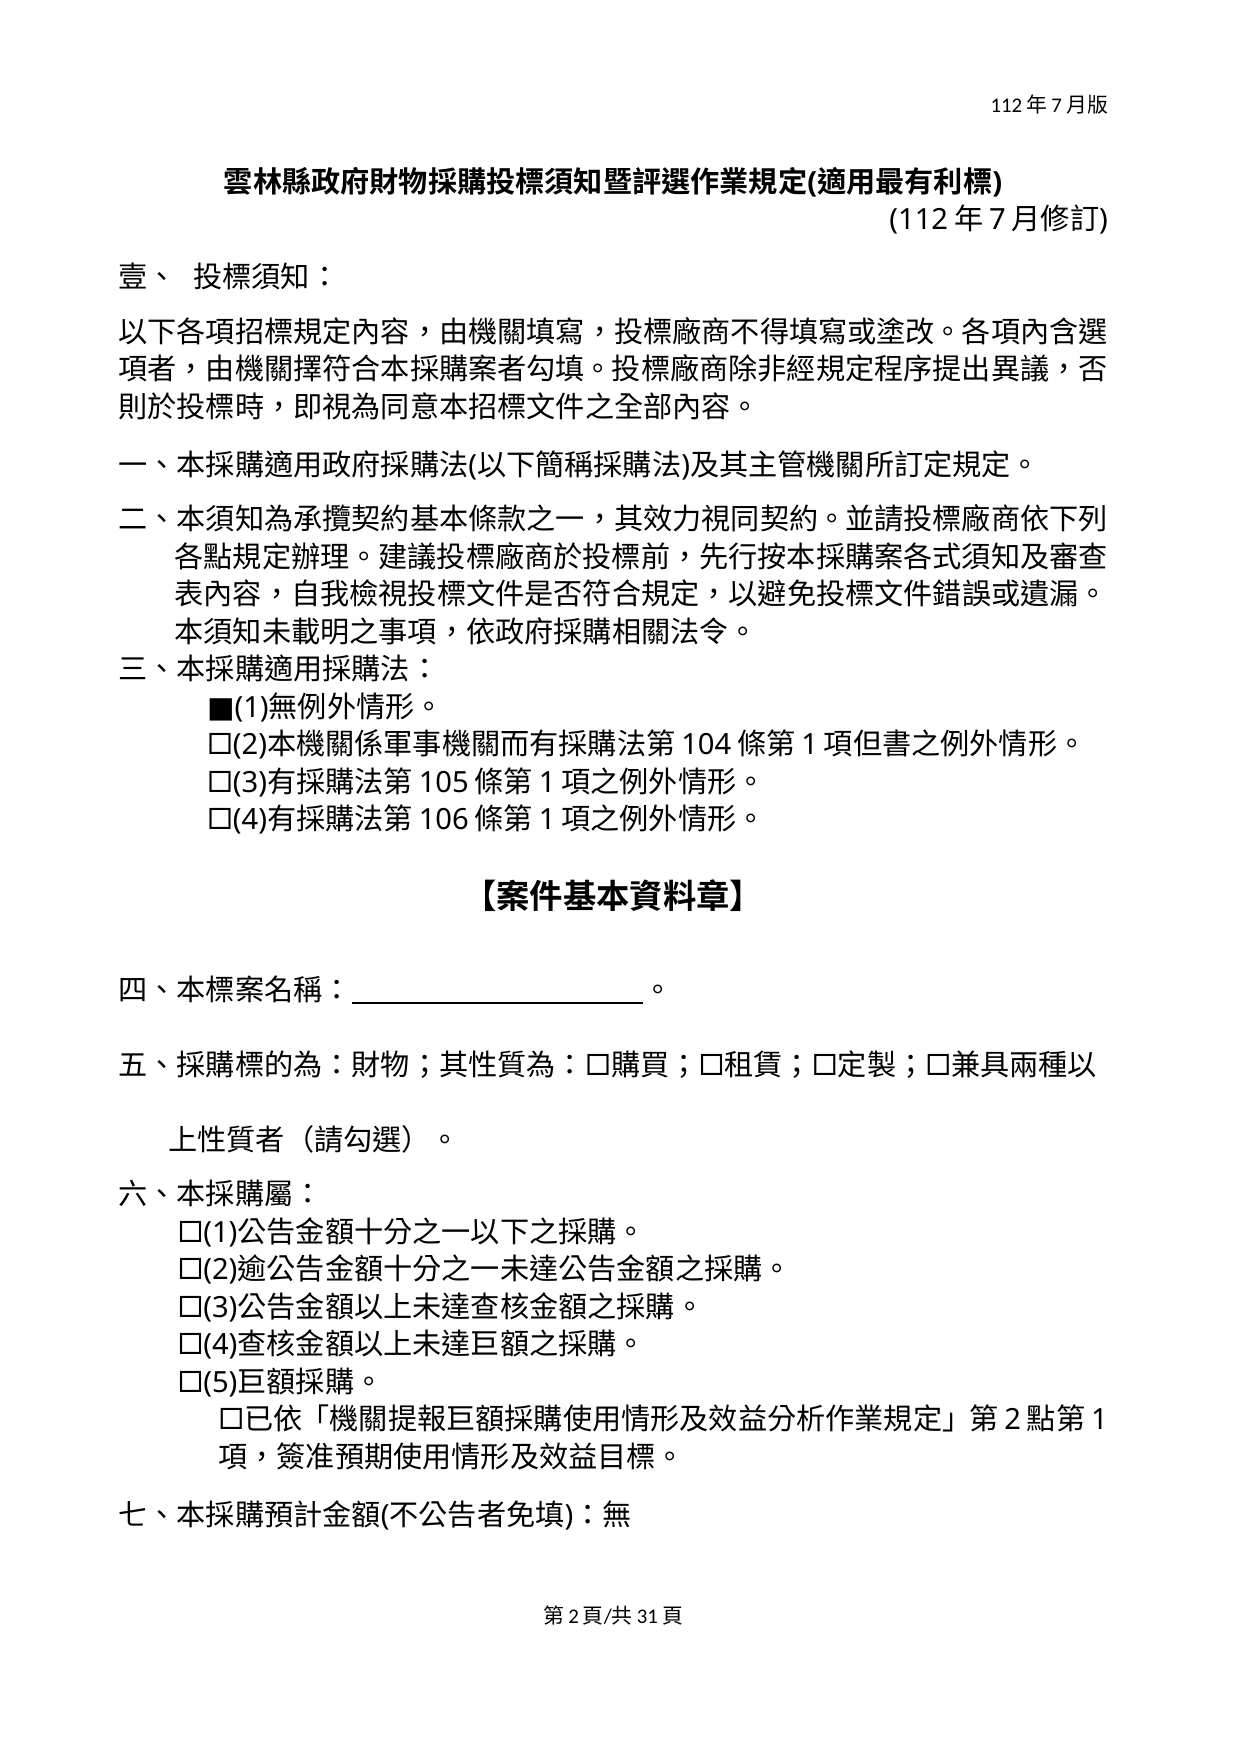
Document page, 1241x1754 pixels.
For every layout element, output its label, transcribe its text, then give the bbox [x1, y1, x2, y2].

list 本採購適用政府採購法(以下簡稱採購法)及其主管機關所訂定規定。 [118, 425, 1107, 500]
text ■(1)無例外情形。 [207, 687, 1107, 725]
subtitle 【案件基本資料章】 [118, 856, 1107, 931]
list 投標須知： [118, 237, 1107, 312]
text (112年7月修訂) [118, 200, 1107, 237]
text 雲林縣政府財物採購投標須知暨評選作業規定(適用最有利標) [118, 162, 1107, 200]
list 本採購預計金額(不公告者免填)：無 [118, 1475, 1107, 1550]
text (2)本機關係軍事機關而有採購法第104條第1項但書之例外情形。 [207, 725, 1107, 762]
text (5)巨額採購。 [177, 1362, 1107, 1400]
text (3)有採購法第105條第1項之例外情形。 [207, 762, 1107, 800]
list 採購標的為：財物；其性質為：購買；租賃；定製；兼具兩種以上性質者（請勾選）。 [118, 1025, 1107, 1175]
list 本標案名稱： 。 [118, 950, 1107, 1025]
list 本採購適用採購法： [118, 650, 1107, 687]
text 以下各項招標規定內容，由機關填寫，投標廠商不得填寫或塗改。各項內含選項者，由機關擇符合本採購案者勾填。投標廠商除非經規定程序提出異議，否則於投標時，即視為同意本招標文件之全部內容。 [118, 312, 1107, 425]
list 本採購屬： [118, 1175, 1107, 1212]
list 本須知為承攬契約基本條款之一，其效力視同契約。並請投標廠商依下列各點規定辦理。建議投標廠商於投標前，先行按本採購案各式須知及審查表內容，自我檢視投標文件是否符合規定，以避免投標文件錯誤或遺漏。本須知未載明之事項，依政府採購相關法令。 [118, 500, 1107, 650]
text 已依「機關提報巨額採購使用情形及效益分析作業規定」第2點第1項，簽准預期使用情形及效益目標。 [218, 1400, 1107, 1475]
text (4)有採購法第106條第1項之例外情形。 [207, 800, 1107, 837]
text (3)公告金額以上未達查核金額之採購。 [177, 1287, 1107, 1325]
text (2)逾公告金額十分之一未達公告金額之採購。 [177, 1250, 1107, 1287]
text (4)查核金額以上未達巨額之採購。 [177, 1325, 1107, 1362]
text (1)公告金額十分之一以下之採購。 [177, 1212, 1107, 1250]
